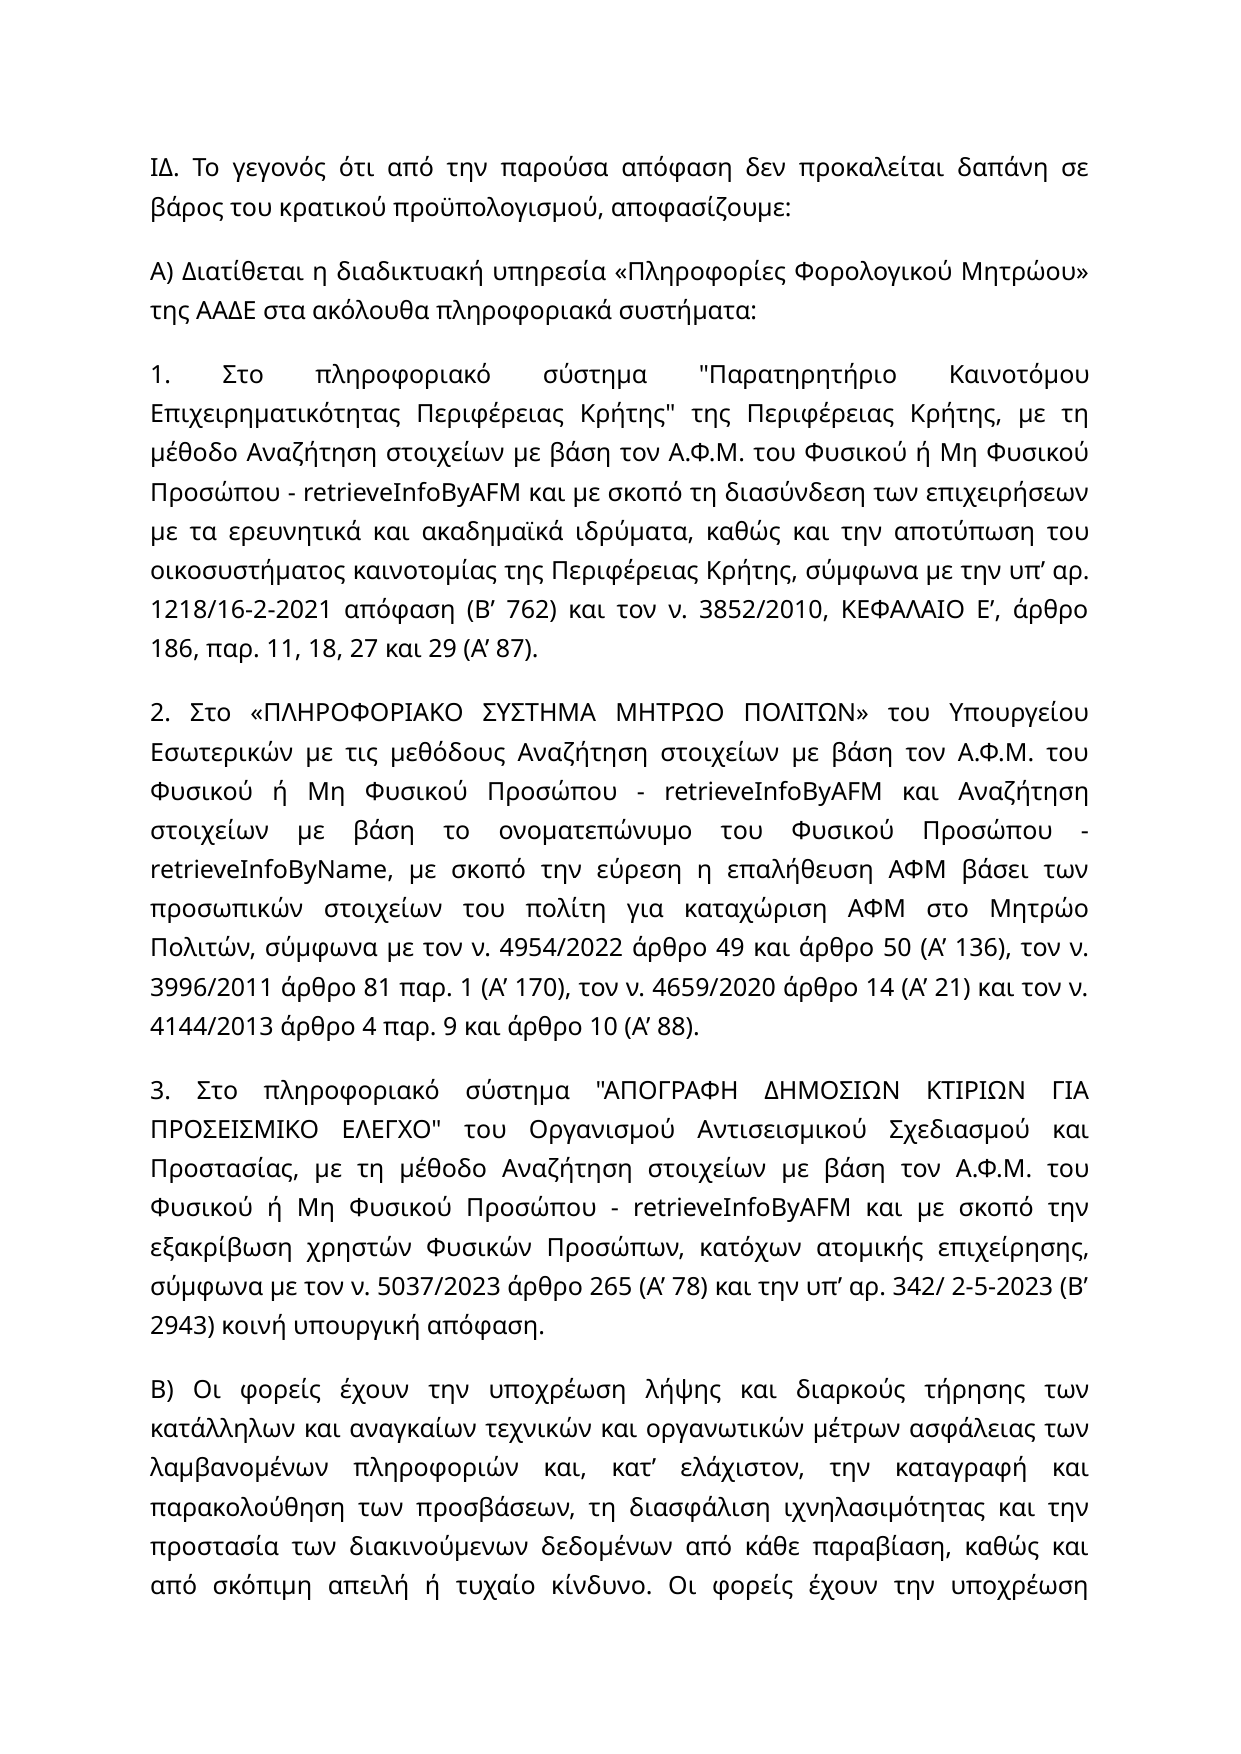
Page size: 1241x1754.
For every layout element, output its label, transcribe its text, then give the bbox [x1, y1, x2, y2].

text 1. Στο πληροφοριακό σύστημα "Παρατηρητήριο Καινοτόμου Επιχειρηματικότητας Περιφέρειας Κρήτης" της Περιφέρειας Κρήτης, με τη μέθοδο Αναζήτηση στοιχείων με βάση τον Α.Φ.Μ. του Φυσικού ή Μη Φυσικού Προσώπου - retrieveInfoByAFM και με σκοπό τη διασύνδεση των επιχειρήσεων με τα ερευνητικά και ακαδημαϊκά ιδρύματα, καθώς και την αποτύπωση του οικοσυστήματος καινοτομίας της Περιφέρειας Κρήτης, σύμφωνα με την υπ’ αρ. 1218/16-2-2021 απόφαση (Β’ 762) και τον ν. 3852/2010, ΚΕΦΑΛΑΙΟ Ε’, άρθρο 186, παρ. 11, 18, 27 και 29 (Α’ 87). [150, 357, 1090, 665]
text 3. Στο πληροφοριακό σύστημα "ΑΠΟΓΡΑΦΗ ΔΗΜΟΣΙΩΝ ΚΤΙΡΙΩΝ ΓΙΑ ΠΡΟΣΕΙΣΜΙΚΟ ΕΛΕΓΧΟ" του Οργανισμού Αντισεισμικού Σχεδιασμού και Προστασίας, με τη μέθοδο Αναζήτηση στοιχείων με βάση τον Α.Φ.Μ. του Φυσικού ή Μη Φυσικού Προσώπου - retrieveInfoByAFM και με σκοπό την εξακρίβωση χρηστών Φυσικών Προσώπων, κατόχων ατομικής επιχείρησης, σύμφωνα με τον ν. 5037/2023 άρθρο 265 (Α’ 78) και την υπ’ αρ. 342/ 2-5-2023 (Β’ 2943) κοινή υπουργική απόφαση. [150, 1072, 1090, 1342]
text Β) Οι φορείς έχουν την υποχρέωση λήψης και διαρκούς τήρησης των κατάλληλων και αναγκαίων τεχνικών και οργανωτικών μέτρων ασφάλειας των λαμβανομένων πληροφοριών και, κατ’ ελάχιστον, την καταγραφή και παρακολούθηση των προσβάσεων, τη διασφάλιση ιχνηλασιμότητας και την προστασία των διακινούμενων δεδομένων από κάθε παραβίαση, καθώς και από σκόπιμη απειλή ή τυχαίο κίνδυνο. Οι φορείς έχουν την υποχρέωση [150, 1372, 1090, 1602]
text Α) Διατίθεται η διαδικτυακή υπηρεσία «Πληροφορίες Φορολογικού Μητρώου» της ΑΑΔΕ στα ακόλουθα πληροφοριακά συστήματα: [150, 253, 1090, 327]
text ΙΔ. Το γεγονός ότι από την παρούσα απόφαση δεν προκαλείται δαπάνη σε βάρος του κρατικού προϋπολογισμού, αποφασίζουμε: [150, 150, 1090, 223]
text 2. Στο «ΠΛΗΡΟΦΟΡΙΑΚΟ ΣΥΣΤΗΜΑ ΜΗΤΡΩΟ ΠΟΛΙΤΩΝ» του Υπουργείου Εσωτερικών με τις μεθόδους Αναζήτηση στοιχείων με βάση τον Α.Φ.Μ. του Φυσικού ή Μη Φυσικού Προσώπου - retrieveInfoByAFM και Αναζήτηση στοιχείων με βάση το ονοματεπώνυμο του Φυσικού Προσώπου - retrieveInfoByName, με σκοπό την εύρεση η επαλήθευση ΑΦΜ βάσει των προσωπικών στοιχείων του πολίτη για καταχώριση ΑΦΜ στο Μητρώο Πολιτών, σύμφωνα με τον ν. 4954/2022 άρθρο 49 και άρθρο 50 (Α’ 136), τον ν. 3996/2011 άρθρο 81 παρ. 1 (Α’ 170), τον ν. 4659/2020 άρθρο 14 (Α’ 21) και τον ν. 4144/2013 άρθρο 4 παρ. 9 και άρθρο 10 (Α’ 88). [150, 695, 1090, 1042]
